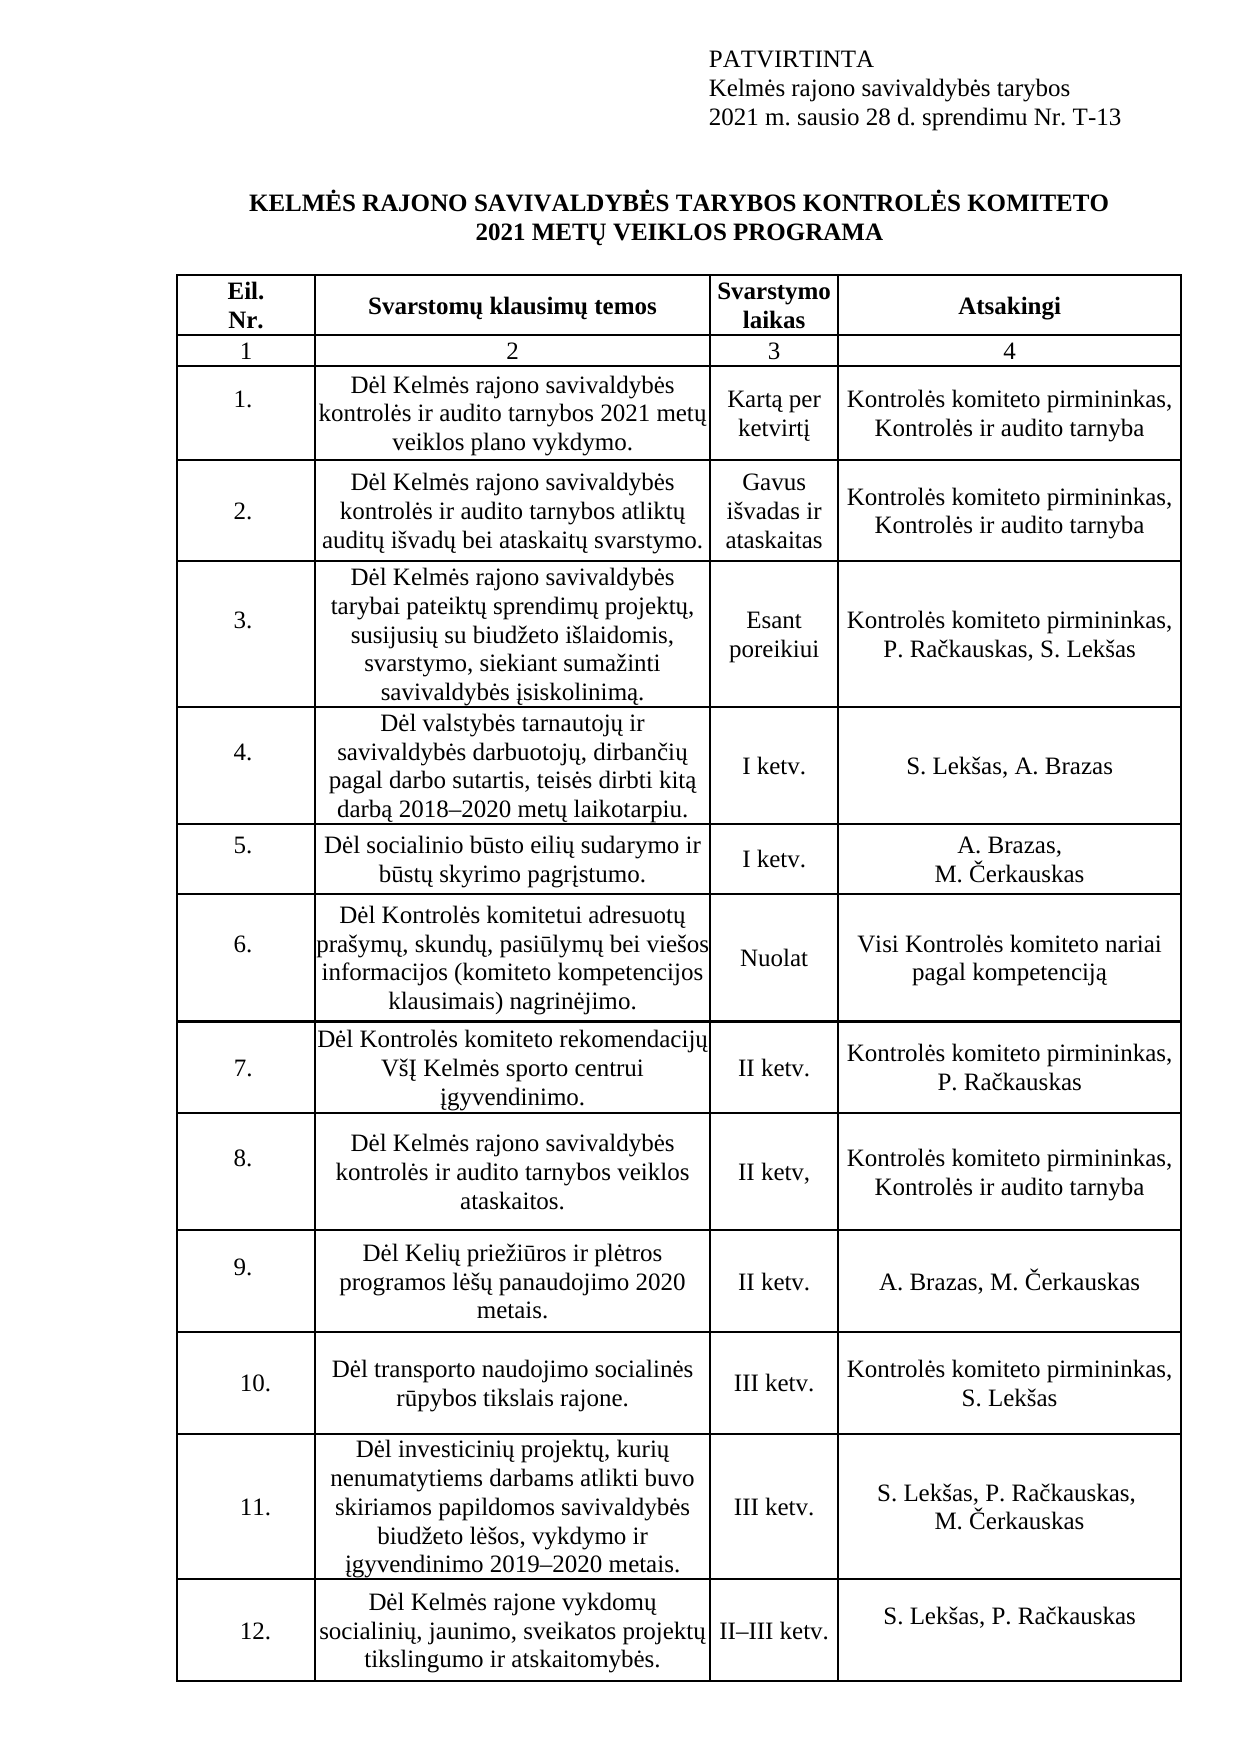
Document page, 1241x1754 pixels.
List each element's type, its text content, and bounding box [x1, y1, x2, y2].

text KELMĖS RAJONO SAVIVALDYBĖS TARYBOS KONTROLĖS KOMITETO [177, 188, 1181, 217]
table_header Svarstymo laikas [711, 276, 837, 334]
table_cell II ketv, [711, 1114, 837, 1229]
table_cell S. Lekšas, P. Račkauskas, M. Čerkauskas [839, 1435, 1180, 1578]
table_cell 2 [316, 336, 709, 365]
table_cell 5. [178, 825, 314, 892]
table_cell A. Brazas, M. Čerkauskas [839, 1231, 1180, 1331]
table_cell Dėl socialinio būsto eilių sudarymo ir būstų skyrimo pagrįstumo. [316, 825, 709, 892]
table_cell 3 [711, 336, 837, 365]
table_cell II–III ketv. [711, 1580, 837, 1680]
table_cell Kartą per ketvirtį [711, 367, 837, 459]
table_cell Kontrolės komiteto pirmininkas, Kontrolės ir audito tarnyba [839, 461, 1180, 560]
table_cell 3. [178, 562, 314, 706]
table_cell III ketv. [711, 1333, 837, 1432]
table_cell Esant poreikiui [711, 562, 837, 706]
table_cell A. Brazas, M. Čerkauskas [839, 825, 1180, 892]
table_cell Dėl Kelmės rajono savivaldybės tarybai pateiktų sprendimų projektų, susijusių su biudžeto išlaidomis, svarstymo, siekiant sumažinti savivaldybės įsiskolinimą. [316, 562, 709, 706]
table_cell 8. [178, 1114, 314, 1229]
table_cell S. Lekšas, A. Brazas [839, 708, 1180, 823]
table_cell Kontrolės komiteto pirmininkas, S. Lekšas [839, 1333, 1180, 1432]
table_header Eil. Nr. [178, 276, 314, 334]
table_header Atsakingi [839, 276, 1180, 334]
text 2021 METŲ VEIKLOS PROGRAMA [177, 217, 1181, 246]
table_cell 6. [178, 895, 314, 1020]
table_cell Visi Kontrolės komiteto nariai pagal kompetenciją [839, 895, 1180, 1020]
table_cell Kontrolės komiteto pirmininkas, P. Račkauskas [839, 1023, 1180, 1112]
table_cell 1. [178, 367, 314, 459]
table_cell Dėl Kelmės rajono savivaldybės kontrolės ir audito tarnybos veiklos ataskaitos. [316, 1114, 709, 1229]
table_cell 9. [178, 1231, 314, 1331]
table_cell Kontrolės komiteto pirmininkas, Kontrolės ir audito tarnyba [839, 1114, 1180, 1229]
text 2021 m. sausio 28 d. sprendimu Nr. T-13 [709, 102, 1181, 131]
table_cell 7. [178, 1023, 314, 1112]
table_cell Dėl valstybės tarnautojų ir savivaldybės darbuotojų, dirbančių pagal darbo sutartis, teisės dirbti kitą darbą 2018–2020 metų laikotarpiu. [316, 708, 709, 823]
table_cell Kontrolės komiteto pirmininkas, P. Račkauskas, S. Lekšas [839, 562, 1180, 706]
text PATVIRTINTA [709, 44, 1181, 73]
text Kelmės rajono savivaldybės tarybos [709, 73, 1181, 102]
table_cell Dėl Kontrolės komitetui adresuotų prašymų, skundų, pasiūlymų bei viešos informacijos (komiteto kompetencijos klausimais) nagrinėjimo. [316, 895, 709, 1020]
table_cell II ketv. [711, 1023, 837, 1112]
table_cell II ketv. [711, 1231, 837, 1331]
table_cell 4. [178, 708, 314, 823]
table_cell S. Lekšas, P. Račkauskas [839, 1580, 1180, 1680]
table_cell Dėl Kelmės rajone vykdomų socialinių, jaunimo, sveikatos projektų tikslingumo ir atskaitomybės. [316, 1580, 709, 1680]
table_cell 4 [839, 336, 1180, 365]
table_cell Dėl transporto naudojimo socialinės rūpybos tikslais rajone. [316, 1333, 709, 1432]
table_cell I ketv. [711, 825, 837, 892]
table_header Svarstomų klausimų temos [316, 276, 709, 334]
table_cell 12. [178, 1580, 314, 1680]
table_cell Gavus išvadas ir ataskaitas [711, 461, 837, 560]
table_cell Dėl Kelmės rajono savivaldybės kontrolės ir audito tarnybos 2021 metų veiklos plano vykdymo. [316, 367, 709, 459]
table_cell 2. [178, 461, 314, 560]
table_cell Dėl investicinių projektų, kurių nenumatytiems darbams atlikti buvo skiriamos papildomos savivaldybės biudžeto lėšos, vykdymo ir įgyvendinimo 2019–2020 metais. [316, 1435, 709, 1578]
table_cell Nuolat [711, 895, 837, 1020]
table_cell Dėl Kelmės rajono savivaldybės kontrolės ir audito tarnybos atliktų auditų išvadų bei ataskaitų svarstymo. [316, 461, 709, 560]
table_cell Kontrolės komiteto pirmininkas, Kontrolės ir audito tarnyba [839, 367, 1180, 459]
table_cell III ketv. [711, 1435, 837, 1578]
table_cell 10. [178, 1333, 314, 1432]
table_cell 11. [178, 1435, 314, 1578]
table_cell 1 [178, 336, 314, 365]
table_cell Dėl Kelių priežiūros ir plėtros programos lėšų panaudojimo 2020 metais. [316, 1231, 709, 1331]
table_cell Dėl Kontrolės komiteto rekomendacijų VšĮ Kelmės sporto centrui įgyvendinimo. [316, 1023, 709, 1112]
table_cell I ketv. [711, 708, 837, 823]
